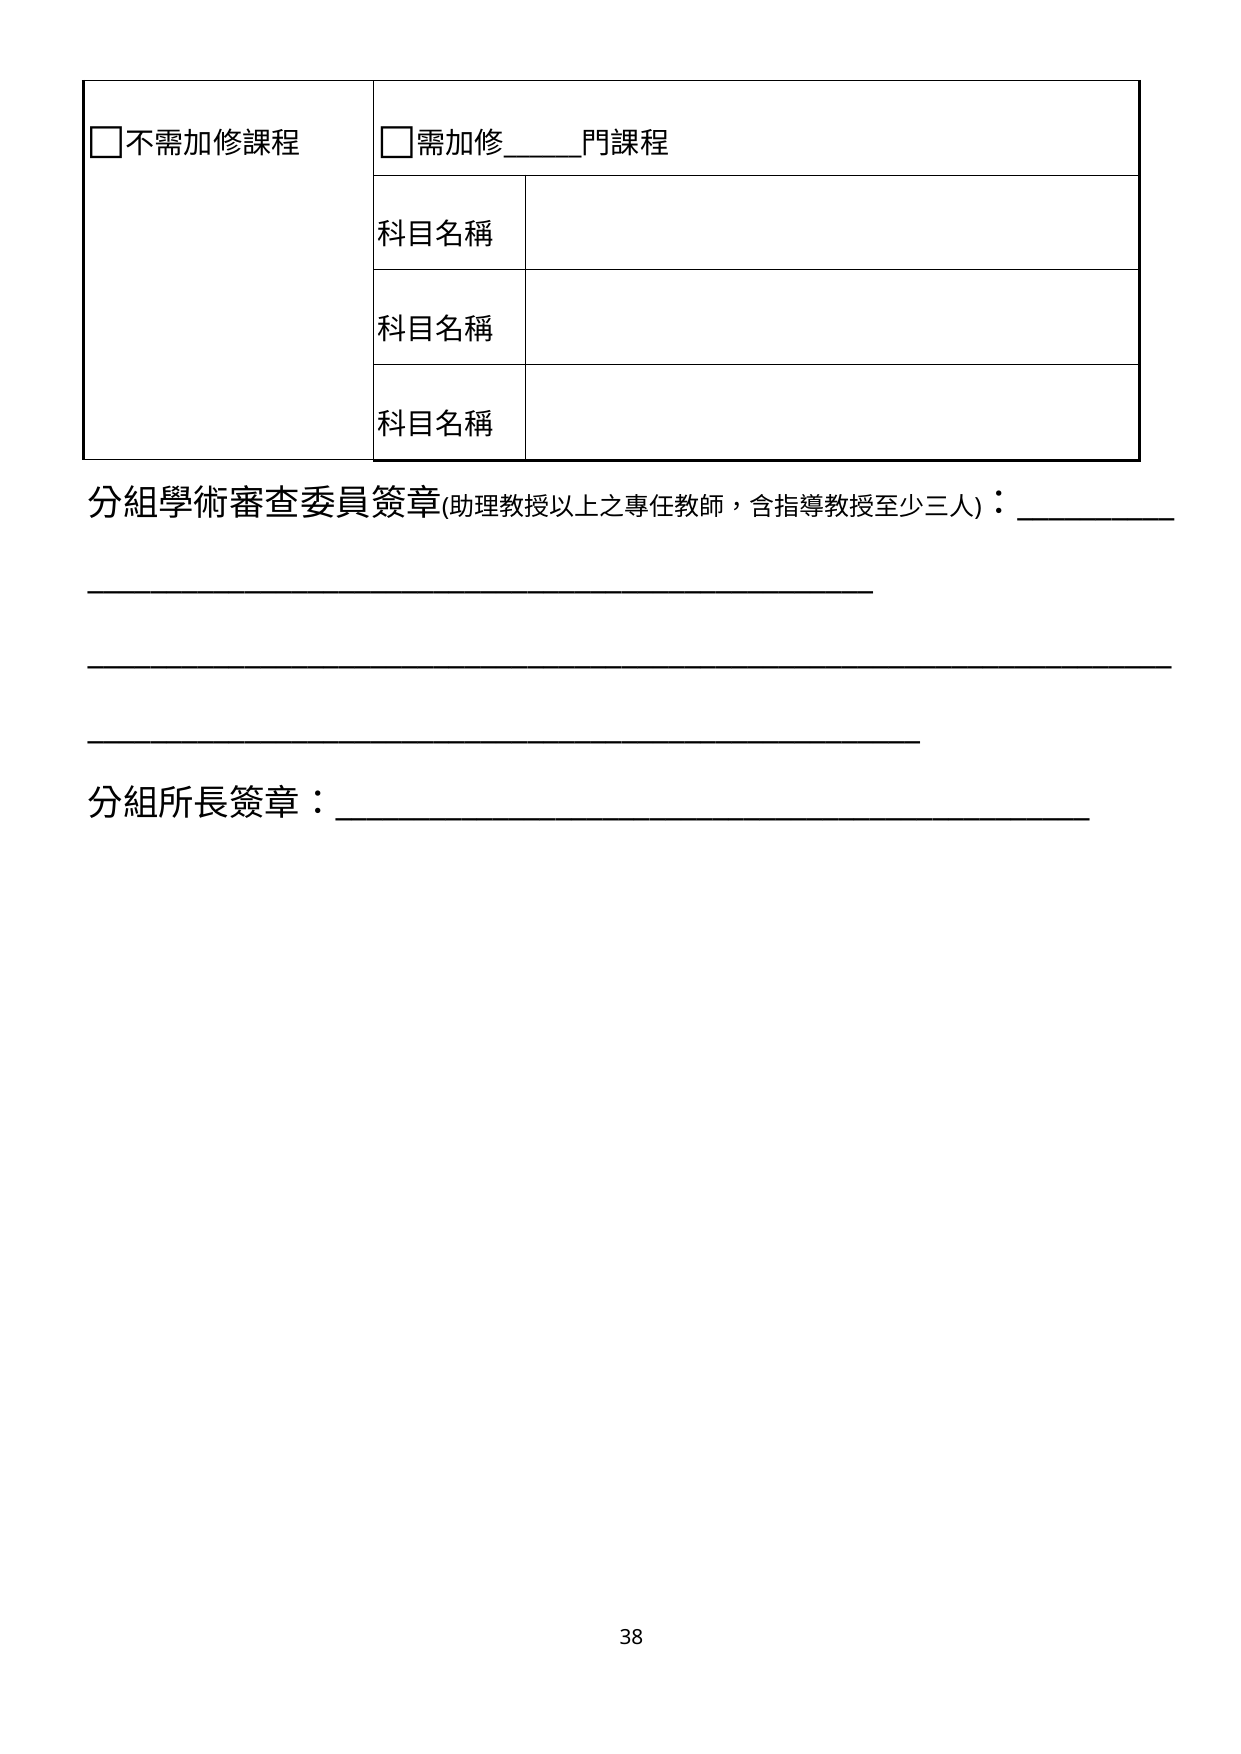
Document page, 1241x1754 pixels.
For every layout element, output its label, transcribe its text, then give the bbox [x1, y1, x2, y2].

text 分組學術審查委員簽章(助理教授以上之專任教師，含指導教授至少三人)：____________________________________________________________ [87, 462, 1175, 612]
table_cell 科目名稱 [374, 176, 525, 269]
table_cell [526, 270, 1138, 364]
text 分組所長簽章：________________________________________________ [87, 762, 1175, 837]
table_cell [526, 365, 1138, 459]
table_cell 科目名稱 [374, 365, 525, 459]
table_cell [526, 176, 1138, 269]
table_cell 科目名稱 [374, 270, 525, 364]
text __________________________________________________________________________________________________________________________ [87, 612, 1175, 762]
table_cell □需加修______門課程 [374, 81, 1138, 174]
table_cell □不需加修課程 [85, 81, 373, 459]
